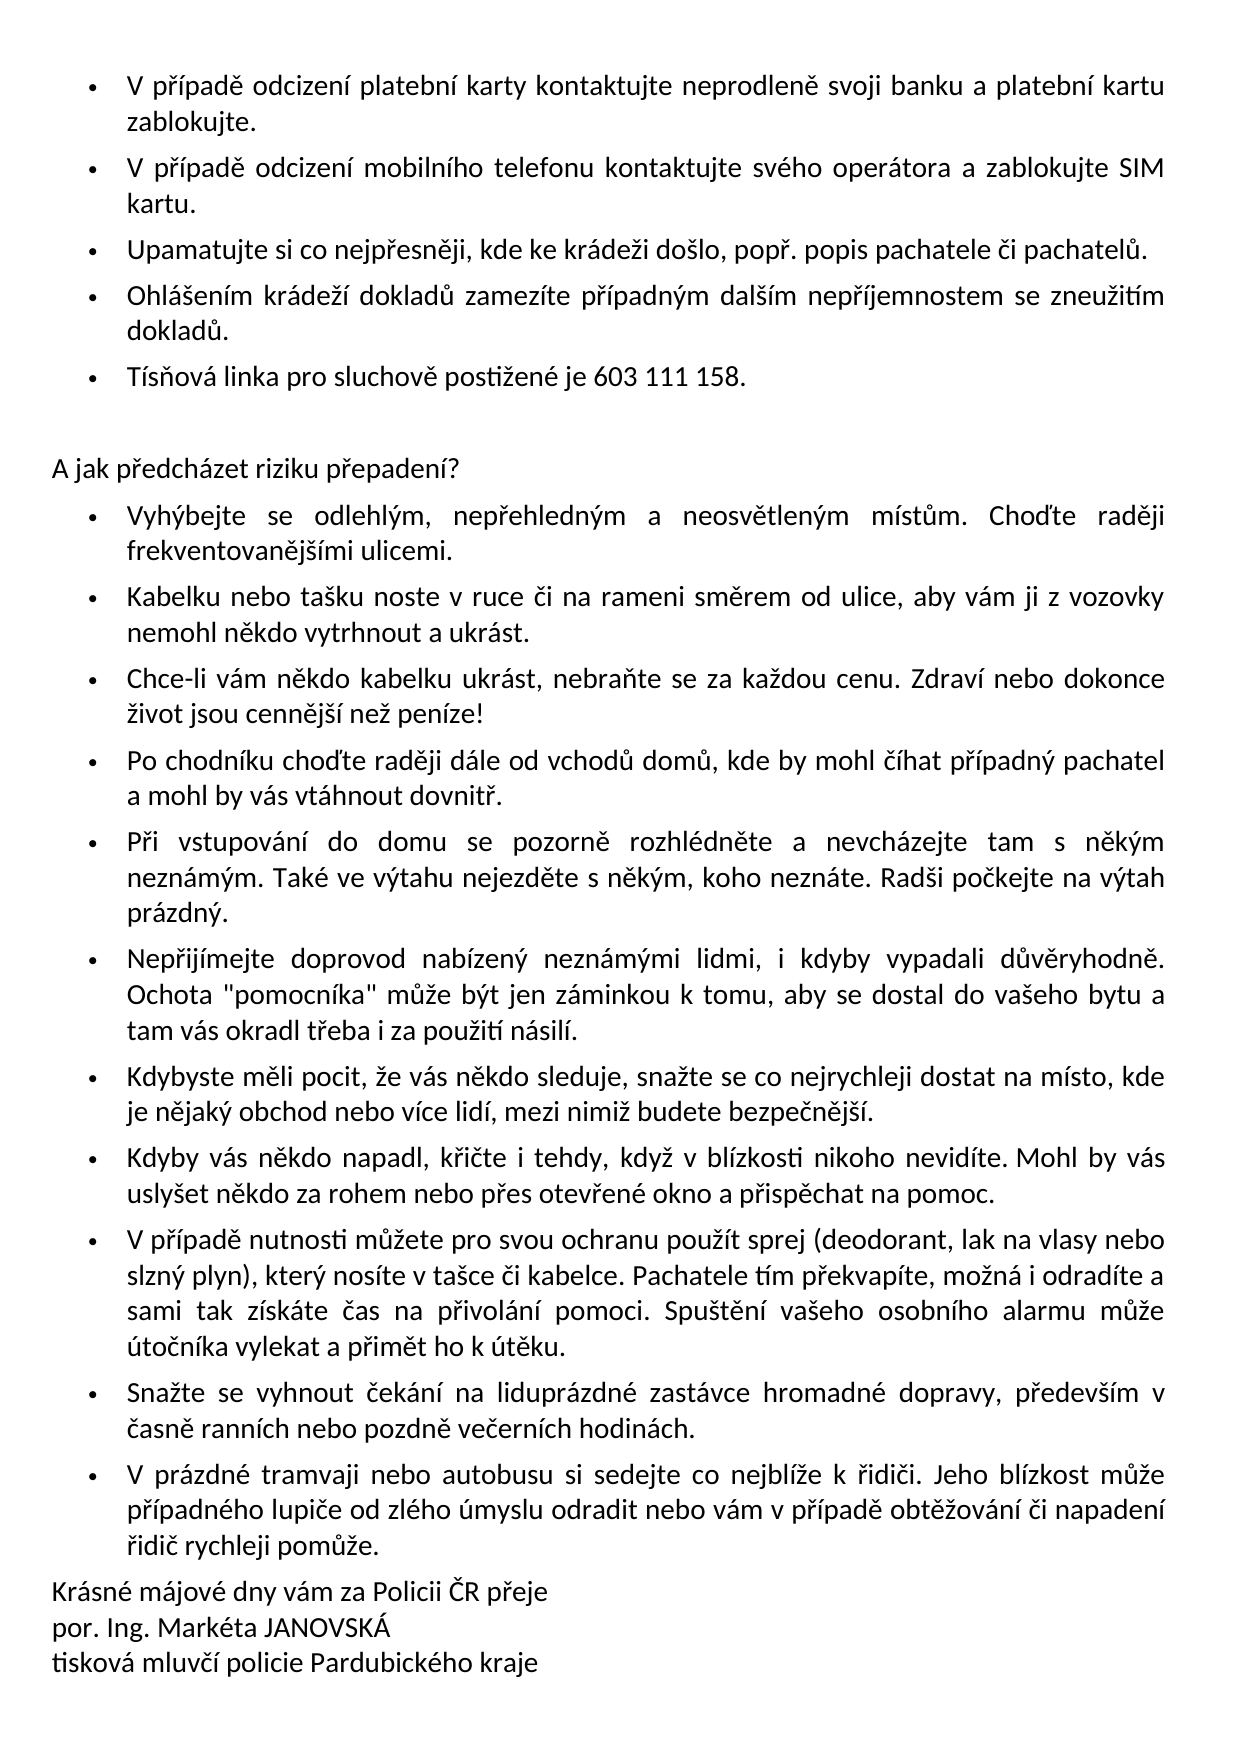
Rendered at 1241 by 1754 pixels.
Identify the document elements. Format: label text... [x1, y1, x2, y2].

list Nepřijímejte doprovod nabízený neznámými lidmi, i kdyby vypadali důvěryhodně. Ochota "pomocníka" může být jen záminkou k tomu, aby se dostal do vašeho bytu a tam vás okradl třeba i za použití násilí. [89, 941, 1165, 1047]
list Při vstupování do domu se pozorně rozhlédněte a nevcházejte tam s někým neznámým. Také ve výtahu nejezděte s někým, koho neznáte. Radši počkejte na výtah prázdný. [89, 823, 1165, 930]
list Upamatujte si co nejpřesněji, kde ke krádeži došlo, popř. popis pachatele či pachatelů. [89, 231, 1165, 266]
list Ohlášením krádeží dokladů zamezíte případným dalším nepříjemnostem se zneužitím dokladů. [89, 277, 1165, 348]
list Kdyby vás někdo napadl, křičte i tehdy, když v blízkosti nikoho nevidíte. Mohl by vás uslyšet někdo za rohem nebo přes otevřené okno a přispěchat na pomoc. [89, 1139, 1165, 1211]
list V prázdné tramvaji nebo autobusu si sedejte co nejblíže k řidiči. Jeho blízkost může případného lupiče od zlého úmyslu odradit nebo vám v případě obtěžování či napadení řidič rychleji pomůže. [89, 1456, 1165, 1563]
list Kdybyste měli pocit, že vás někdo sleduje, snažte se co nejrychleji dostat na místo, kde je nějaký obchod nebo více lidí, mezi nimiž budete bezpečnější. [89, 1058, 1165, 1129]
list Kabelku nebo tašku noste v ruce či na rameni směrem od ulice, aby vám ji z vozovky nemohl někdo vytrhnout a ukrást. [89, 578, 1165, 649]
text Krásné májové dny vám za Policii ČR přeje por. Ing. Markéta JANOVSKÁ tisková mluvčí policie Pardubického kraje [52, 1573, 1165, 1680]
list Chce-li vám někdo kabelku ukrást, nebraňte se za každou cenu. Zdraví nebo dokonce život jsou cennější než peníze! [89, 660, 1165, 731]
text A jak předcházet riziku přepadení? [52, 451, 1165, 486]
list Snažte se vyhnout čekání na liduprázdné zastávce hromadné dopravy, především v časně ranních nebo pozdně večerních hodinách. [89, 1374, 1165, 1445]
list Tísňová linka pro sluchově postižené je 603 111 158. [89, 358, 1165, 394]
list V případě odcizení mobilního telefonu kontaktujte svého operátora a zablokujte SIM kartu. [89, 149, 1165, 220]
list Po chodníku choďte raději dále od vchodů domů, kde by mohl číhat případný pachatel a mohl by vás vtáhnout dovnitř. [89, 742, 1165, 813]
list V případě nutnosti můžete pro svou ochranu použít sprej (deodorant, lak na vlasy nebo slzný plyn), který nosíte v tašce či kabelce. Pachatele tím překvapíte, možná i odradíte a sami tak získáte čas na přivolání pomoci. Spuštění vašeho osobního alarmu může útočníka vylekat a přimět ho k útěku. [89, 1221, 1165, 1364]
list Vyhýbejte se odlehlým, nepřehledným a neosvětleným místům. Choďte raději frekventovanějšími ulicemi. [89, 497, 1165, 568]
list V případě odcizení platební karty kontaktujte neprodleně svoji banku a platební kartu zablokujte. [89, 67, 1165, 139]
